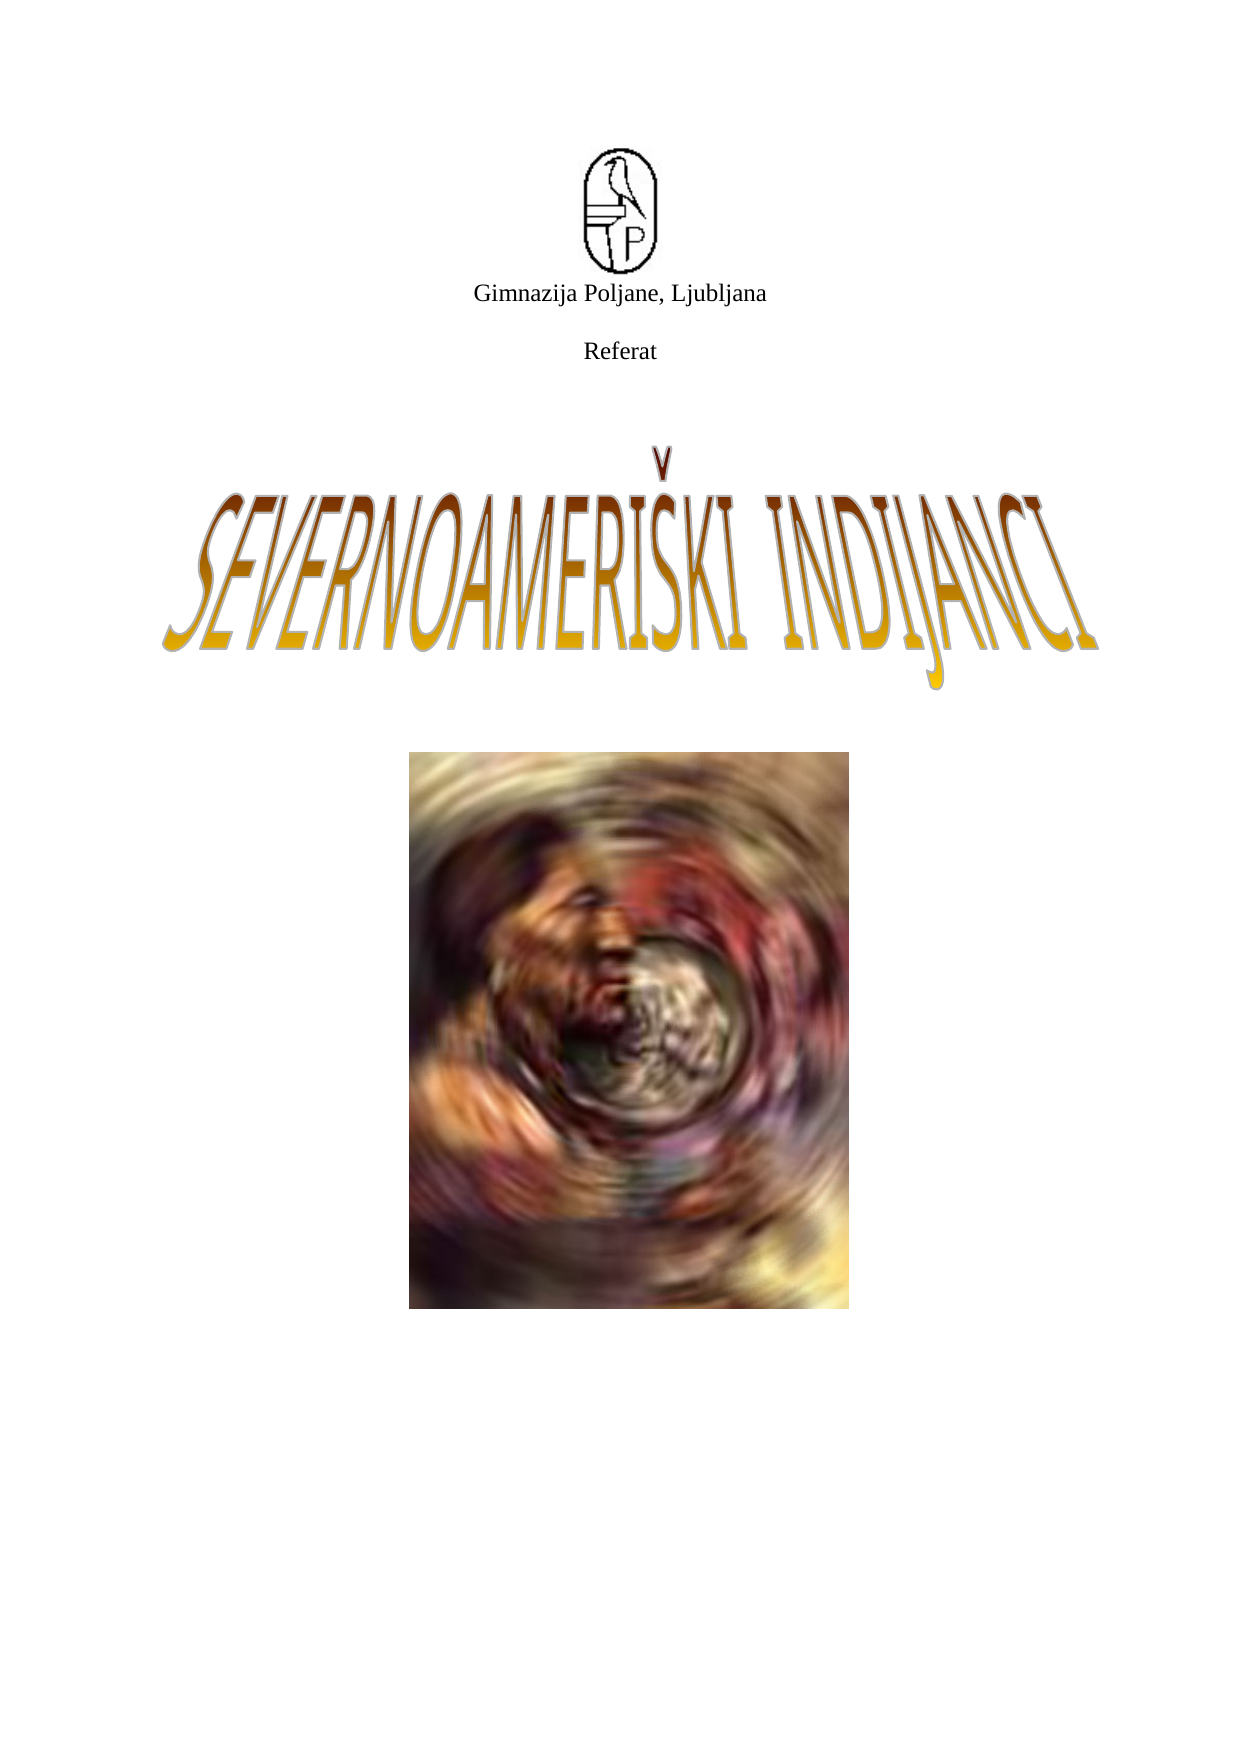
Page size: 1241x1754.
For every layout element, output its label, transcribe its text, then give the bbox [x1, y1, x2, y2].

subtitle Referat [148, 336, 1093, 365]
picture [578, 147, 662, 279]
subtitle Gimnazija Poljane, Ljubljana [148, 278, 1093, 307]
picture [409, 752, 849, 1309]
